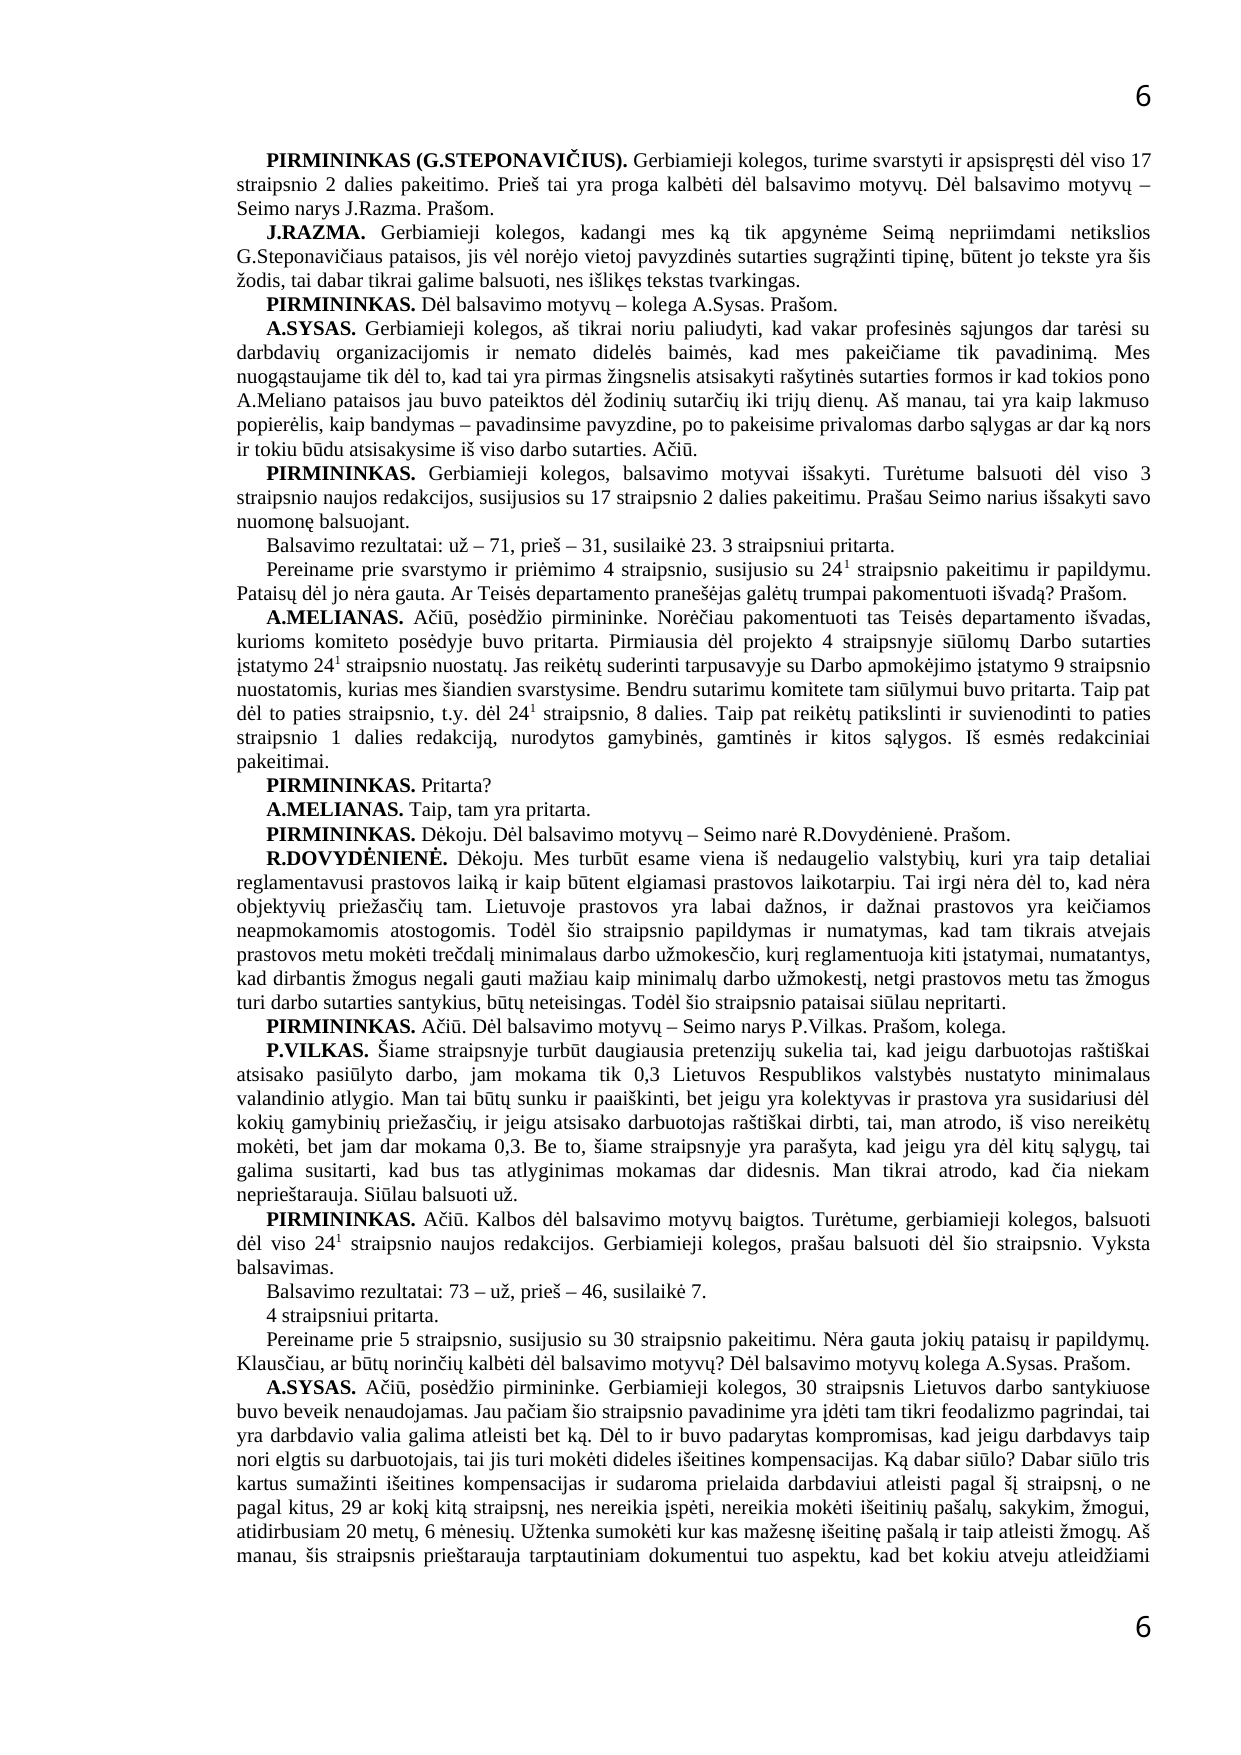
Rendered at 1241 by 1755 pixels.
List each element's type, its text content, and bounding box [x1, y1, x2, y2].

text A.MELIANAS. Ačiū, posėdžio pirmininke. Norėčiau pakomentuoti tas Teisės departamento išvadas, kurioms komiteto posėdyje buvo pritarta. Pirmiausia dėl projekto 4 straipsnyje siūlomų Darbo sutarties įstatymo 241 straipsnio nuostatų. Jas reikėtų suderinti tarpusavyje su Darbo apmokėjimo įstatymo 9 straipsnio nuostatomis, kurias mes šiandien svarstysime. Bendru sutarimu komitete tam siūlymui buvo pritarta. Taip pat dėl to paties straipsnio, t.y. dėl 241 straipsnio, 8 dalies. Taip pat reikėtų patikslinti ir suvienodinti to paties straipsnio 1 dalies redakciją, nurodytos gamybinės, gamtinės ir kitos sąlygos. Iš esmės redakciniai pakeitimai. [236, 605, 1152, 773]
text 4 straipsniui pritarta. [236, 1303, 1152, 1327]
text PIRMININKAS. Pritarta? [236, 773, 1152, 797]
text Balsavimo rezultatai: 73 – už, prieš – 46, susilaikė 7. [236, 1279, 1152, 1303]
text PIRMININKAS. Ačiū. Dėl balsavimo motyvų – Seimo narys P.Vilkas. Prašom, kolega. [236, 1014, 1152, 1038]
text A.SYSAS. Ačiū, posėdžio pirmininke. Gerbiamieji kolegos, 30 straipsnis Lietuvos darbo santykiuose buvo beveik nenaudojamas. Jau pačiam šio straipsnio pavadinime yra įdėti tam tikri feodalizmo pagrindai, tai yra darbdavio valia galima atleisti bet ką. Dėl to ir buvo padarytas kompromisas, kad jeigu darbdavys taip nori elgtis su darbuotojais, tai jis turi mokėti dideles išeitines kompensacijas. Ką dabar siūlo? Dabar siūlo tris kartus sumažinti išeitines kompensacijas ir sudaroma prielaida darbdaviui atleisti pagal šį straipsnį, o ne pagal kitus, 29 ar kokį kitą straipsnį, nes nereikia įspėti, nereikia mokėti išeitinių pašalų, sakykim, žmogui, atidirbusiam 20 metų, 6 mėnesių. Užtenka sumokėti kur kas mažesnę išeitinę pašalą ir taip atleisti žmogų. Aš manau, šis straipsnis prieštarauja tarptautiniam dokumentui tuo aspektu, kad bet kokiu atveju atleidžiami [236, 1375, 1152, 1567]
text PIRMININKAS (G.STEPONAVIČIUS). Gerbiamieji kolegos, turime svarstyti ir apsispręsti dėl viso 17 straipsnio 2 dalies pakeitimo. Prieš tai yra proga kalbėti dėl balsavimo motyvų. Dėl balsavimo motyvų – Seimo narys J.Razma. Prašom. [236, 148, 1152, 220]
text Pereiname prie svarstymo ir priėmimo 4 straipsnio, susijusio su 241 straipsnio pakeitimu ir papildymu. Pataisų dėl jo nėra gauta. Ar Teisės departamento pranešėjas galėtų trumpai pakomentuoti išvadą? Prašom. [236, 557, 1152, 605]
text Pereiname prie 5 straipsnio, susijusio su 30 straipsnio pakeitimu. Nėra gauta jokių pataisų ir papildymų. Klausčiau, ar būtų norinčių kalbėti dėl balsavimo motyvų? Dėl balsavimo motyvų kolega A.Sysas. Prašom. [236, 1327, 1152, 1375]
text PIRMININKAS. Ačiū. Kalbos dėl balsavimo motyvų baigtos. Turėtume, gerbiamieji kolegos, balsuoti dėl viso 241 straipsnio naujos redakcijos. Gerbiamieji kolegos, prašau balsuoti dėl šio straipsnio. Vyksta balsavimas. [236, 1206, 1152, 1279]
text R.DOVYDĖNIENĖ. Dėkoju. Mes turbūt esame viena iš nedaugelio valstybių, kuri yra taip detaliai reglamentavusi prastovos laiką ir kaip būtent elgiamasi prastovos laikotarpiu. Tai irgi nėra dėl to, kad nėra objektyvių priežasčių tam. Lietuvoje prastovos yra labai dažnos, ir dažnai prastovos yra keičiamos neapmokamomis atostogomis. Todėl šio straipsnio papildymas ir numatymas, kad tam tikrais atvejais prastovos metu mokėti trečdalį minimalaus darbo užmokesčio, kurį reglamentuoja kiti įstatymai, numatantys, kad dirbantis žmogus negali gauti mažiau kaip minimalų darbo užmokestį, netgi prastovos metu tas žmogus turi darbo sutarties santykius, būtų neteisingas. Todėl šio straipsnio pataisai siūlau nepritarti. [236, 846, 1152, 1014]
text Balsavimo rezultatai: už – 71, prieš – 31, susilaikė 23. 3 straipsniui pritarta. [236, 533, 1152, 557]
text PIRMININKAS. Gerbiamieji kolegos, balsavimo motyvai išsakyti. Turėtume balsuoti dėl viso 3 straipsnio naujos redakcijos, susijusios su 17 straipsnio 2 dalies pakeitimu. Prašau Seimo narius išsakyti savo nuomonę balsuojant. [236, 461, 1152, 533]
text A.MELIANAS. Taip, tam yra pritarta. [236, 797, 1152, 821]
text PIRMININKAS. Dėkoju. Dėl balsavimo motyvų – Seimo narė R.Dovydėnienė. Prašom. [236, 821, 1152, 846]
text P.VILKAS. Šiame straipsnyje turbūt daugiausia pretenzijų sukelia tai, kad jeigu darbuotojas raštiškai atsisako pasiūlyto darbo, jam mokama tik 0,3 Lietuvos Respublikos valstybės nustatyto minimalaus valandinio atlygio. Man tai būtų sunku ir paaiškinti, bet jeigu yra kolektyvas ir prastova yra susidariusi dėl kokių gamybinių priežasčių, ir jeigu atsisako darbuotojas raštiškai dirbti, tai, man atrodo, iš viso nereikėtų mokėti, bet jam dar mokama 0,3. Be to, šiame straipsnyje yra parašyta, kad jeigu yra dėl kitų sąlygų, tai galima susitarti, kad bus tas atlyginimas mokamas dar didesnis. Man tikrai atrodo, kad čia niekam neprieštarauja. Siūlau balsuoti už. [236, 1038, 1152, 1206]
text A.SYSAS. Gerbiamieji kolegos, aš tikrai noriu paliudyti, kad vakar profesinės sąjungos dar tarėsi su darbdavių organizacijomis ir nemato didelės baimės, kad mes pakeičiame tik pavadinimą. Mes nuogąstaujame tik dėl to, kad tai yra pirmas žingsnelis atsisakyti rašytinės sutarties formos ir kad tokios pono A.Meliano pataisos jau buvo pateiktos dėl žodinių sutarčių iki trijų dienų. Aš manau, tai yra kaip lakmuso popierėlis, kaip bandymas – pavadinsime pavyzdine, po to pakeisime privalomas darbo sąlygas ar dar ką nors ir tokiu būdu atsisakysime iš viso darbo sutarties. Ačiū. [236, 316, 1152, 461]
text J.RAZMA. Gerbiamieji kolegos, kadangi mes ką tik apgynėme Seimą nepriimdami netikslios G.Steponavičiaus pataisos, jis vėl norėjo vietoj pavyzdinės sutarties sugrąžinti tipinę, būtent jo tekste yra šis žodis, tai dabar tikrai galime balsuoti, nes išlikęs tekstas tvarkingas. [236, 220, 1152, 292]
text PIRMININKAS. Dėl balsavimo motyvų – kolega A.Sysas. Prašom. [236, 292, 1152, 316]
